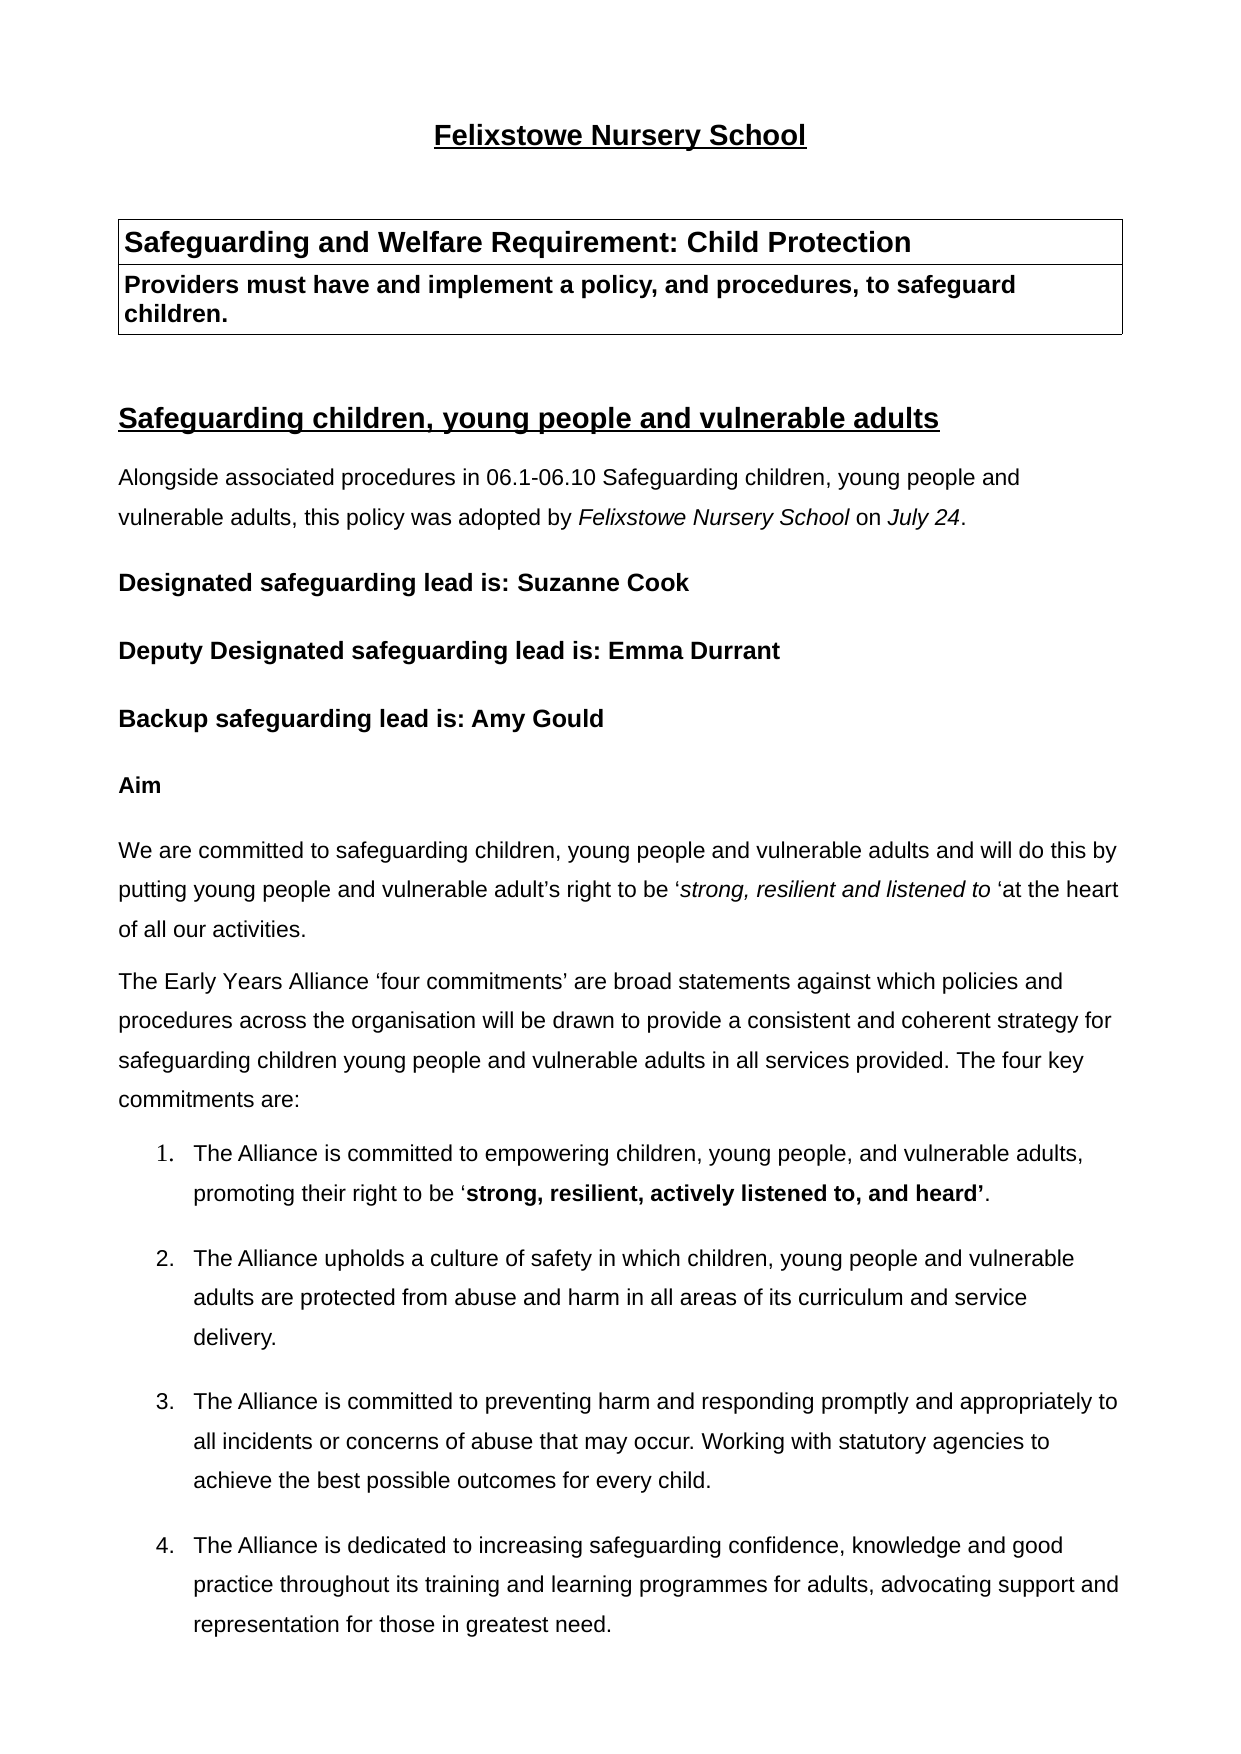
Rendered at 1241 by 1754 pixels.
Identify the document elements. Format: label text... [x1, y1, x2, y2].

text We are committed to safeguarding children, young people and vulnerable adults and will do this by putting young people and vulnerable adult’s right to be ‘strong, resilient and listened to ‘at the heart of all our activities. [118, 837, 1122, 942]
list The Alliance is dedicated to increasing safeguarding confidence, knowledge and good practice throughout its training and learning programmes for adults, advocating support and representation for those in greatest need. [156, 1532, 1122, 1637]
text Deputy Designated safeguarding lead is: Emma Durrant [118, 636, 1122, 665]
table_cell Providers must have and implement a policy, and procedures, to safeguard children. [119, 265, 1122, 334]
subtitle Alongside associated procedures in 06.1-06.10 Safeguarding children, young people and vulnerable adults, this policy was adopted by Felixstowe Nursery School on July 24. [118, 464, 1122, 530]
subtitle Aim [118, 772, 1122, 799]
text The Early Years Alliance ‘four commitments’ are broad statements against which policies and procedures across the organisation will be drawn to provide a consistent and coherent strategy for safeguarding children young people and vulnerable adults in all services provided. The four key commitments are: [118, 968, 1122, 1113]
text Designated safeguarding lead is: Suzanne Cook [118, 568, 1122, 597]
list The Alliance is committed to empowering children, young people, and vulnerable adults, promoting their right to be ‘strong, resilient, actively listened to, and heard’. [156, 1138, 1122, 1207]
list The Alliance upholds a culture of safety in which children, young people and vulnerable adults are protected from abuse and harm in all areas of its curriculum and service delivery. [156, 1245, 1122, 1350]
list The Alliance is committed to preventing harm and responding promptly and appropriately to all incidents or concerns of abuse that may occur. Working with statutory agencies to achieve the best possible outcomes for every child. [156, 1388, 1122, 1493]
text Felixstowe Nursery School [118, 118, 1122, 152]
text Backup safeguarding lead is: Amy Gould [118, 704, 1122, 733]
table_header Safeguarding and Welfare Requirement: Child Protection [119, 220, 1122, 264]
text Safeguarding children, young people and vulnerable adults [118, 401, 1122, 435]
